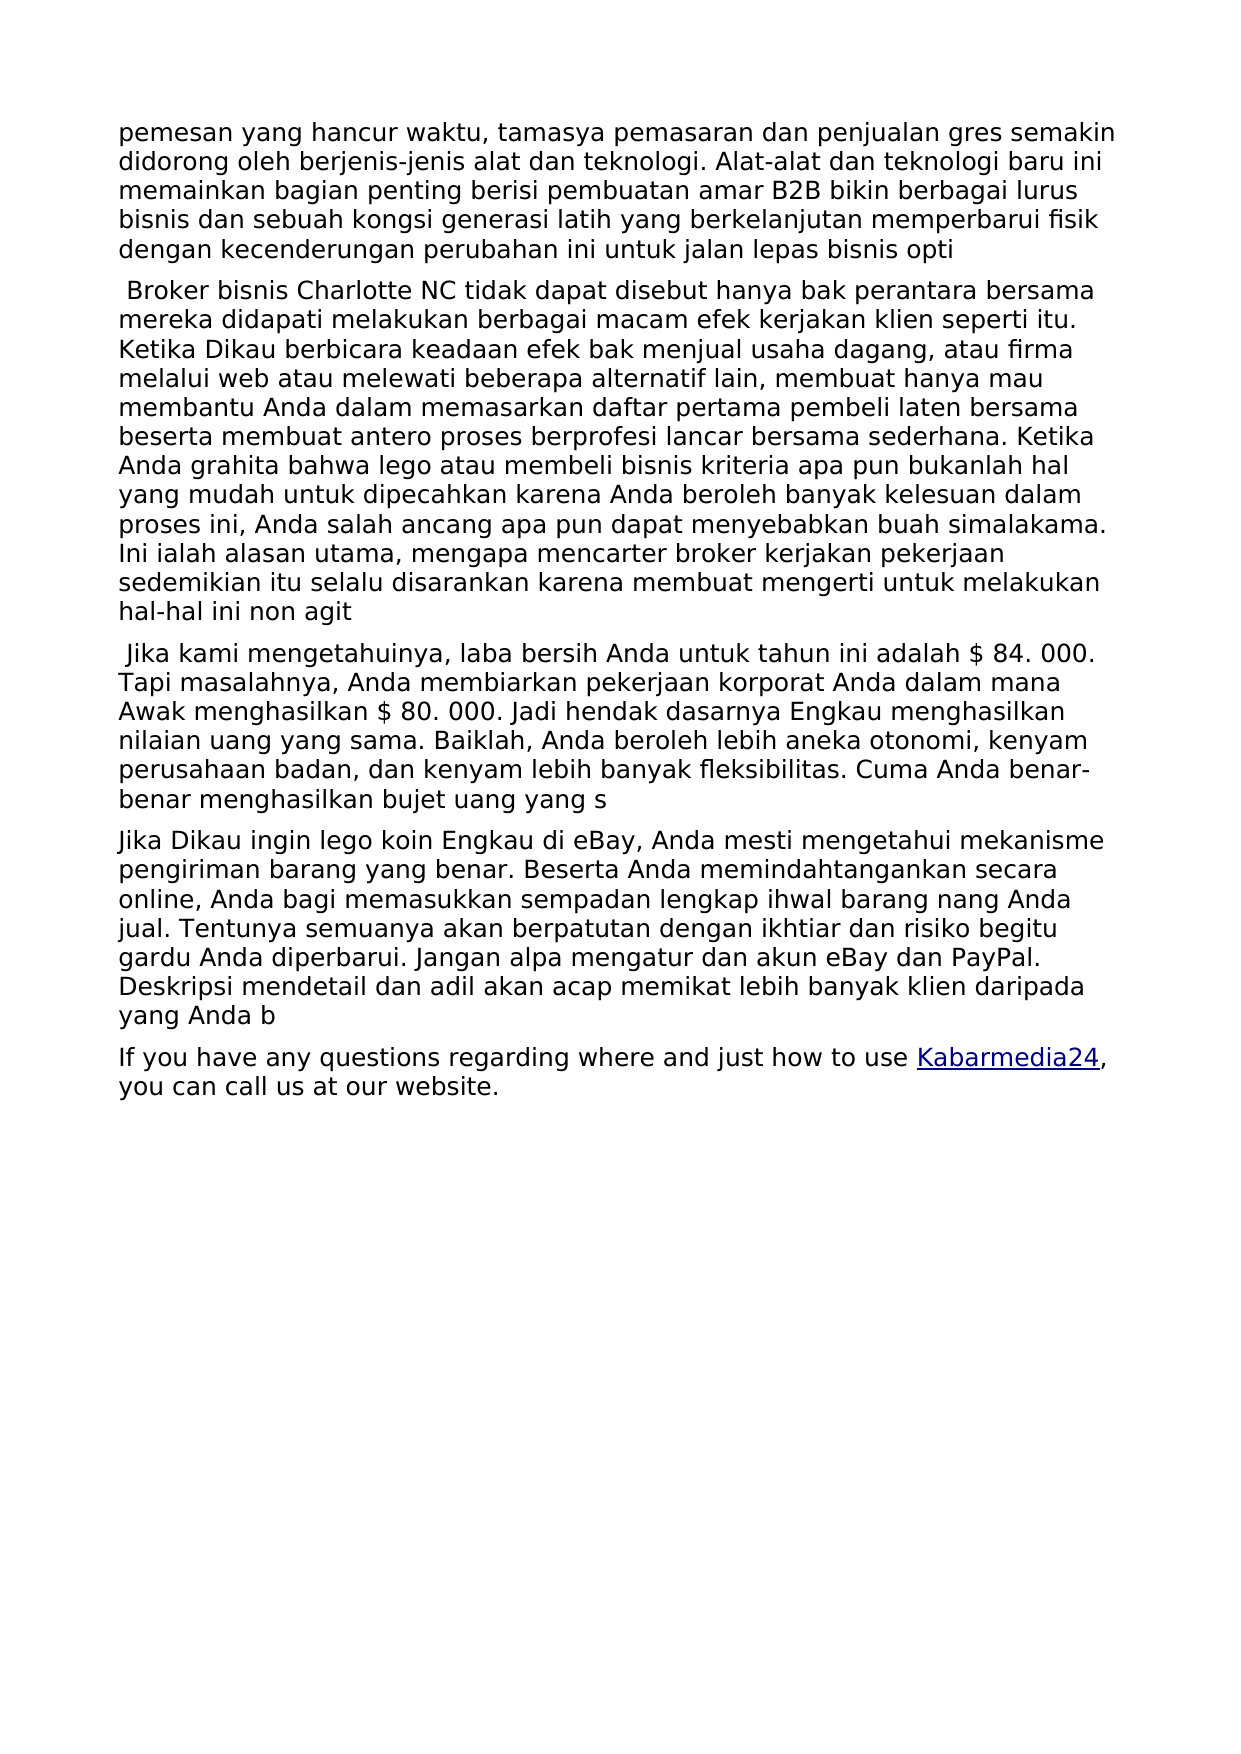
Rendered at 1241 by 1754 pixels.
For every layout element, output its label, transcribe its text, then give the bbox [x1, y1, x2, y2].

text Jika Dikau ingin lego koin Engkau di eBay, Anda mesti mengetahui mekanisme pengiriman barang yang benar. Beserta Anda memindahtangankan secara online, Anda bagi memasukkan sempadan lengkap ihwal barang nang Anda jual. Tentunya semuanya akan berpatutan dengan ikhtiar dan risiko begitu gardu Anda diperbarui. Jangan alpa mengatur dan akun eBay dan PayPal. Deskripsi mendetail dan adil ​​akan acap memikat lebih banyak klien daripada yang Anda b [118, 826, 1122, 1031]
text pemesan yang hancur waktu, tamasya pemasaran dan penjualan gres semakin didorong oleh berjenis-jenis alat dan teknologi. Alat-alat dan teknologi baru ini memainkan bagian penting berisi pembuatan amar B2B bikin berbagai lurus bisnis dan sebuah kongsi generasi latih yang berkelanjutan memperbarui fisik dengan kecenderungan perubahan ini untuk jalan lepas bisnis opti [118, 118, 1122, 264]
text If you have any questions regarding where and just how to use Kabarmedia24, you can call us at our website. [118, 1043, 1122, 1101]
text Jika kami mengetahuinya, laba bersih Anda untuk tahun ini adalah $ 84. 000. Tapi masalahnya, Anda membiarkan pekerjaan korporat Anda dalam mana Awak menghasilkan $ 80. 000. Jadi hendak dasarnya Engkau menghasilkan nilaian uang yang sama. Baiklah, Anda beroleh lebih aneka otonomi, kenyam perusahaan badan, dan kenyam lebih banyak fleksibilitas. Cuma Anda benar-benar menghasilkan bujet uang yang s [118, 639, 1122, 814]
text Broker bisnis Charlotte NC tidak dapat disebut hanya bak perantara bersama mereka didapati melakukan berbagai macam efek kerjakan klien seperti itu. Ketika Dikau berbicara keadaan efek bak menjual usaha dagang, atau firma melalui web atau melewati beberapa alternatif lain, membuat hanya mau membantu Anda dalam memasarkan daftar pertama pembeli laten bersama beserta membuat antero proses berprofesi lancar bersama sederhana. Ketika Anda grahita bahwa lego atau membeli bisnis kriteria apa pun bukanlah hal yang mudah untuk dipecahkan karena Anda beroleh banyak kelesuan dalam proses ini, Anda salah ancang apa pun dapat menyebabkan buah simalakama. Ini ialah alasan utama, mengapa mencarter broker kerjakan pekerjaan sedemikian itu selalu disarankan karena membuat mengerti untuk melakukan hal-hal ini non agit [118, 276, 1122, 626]
